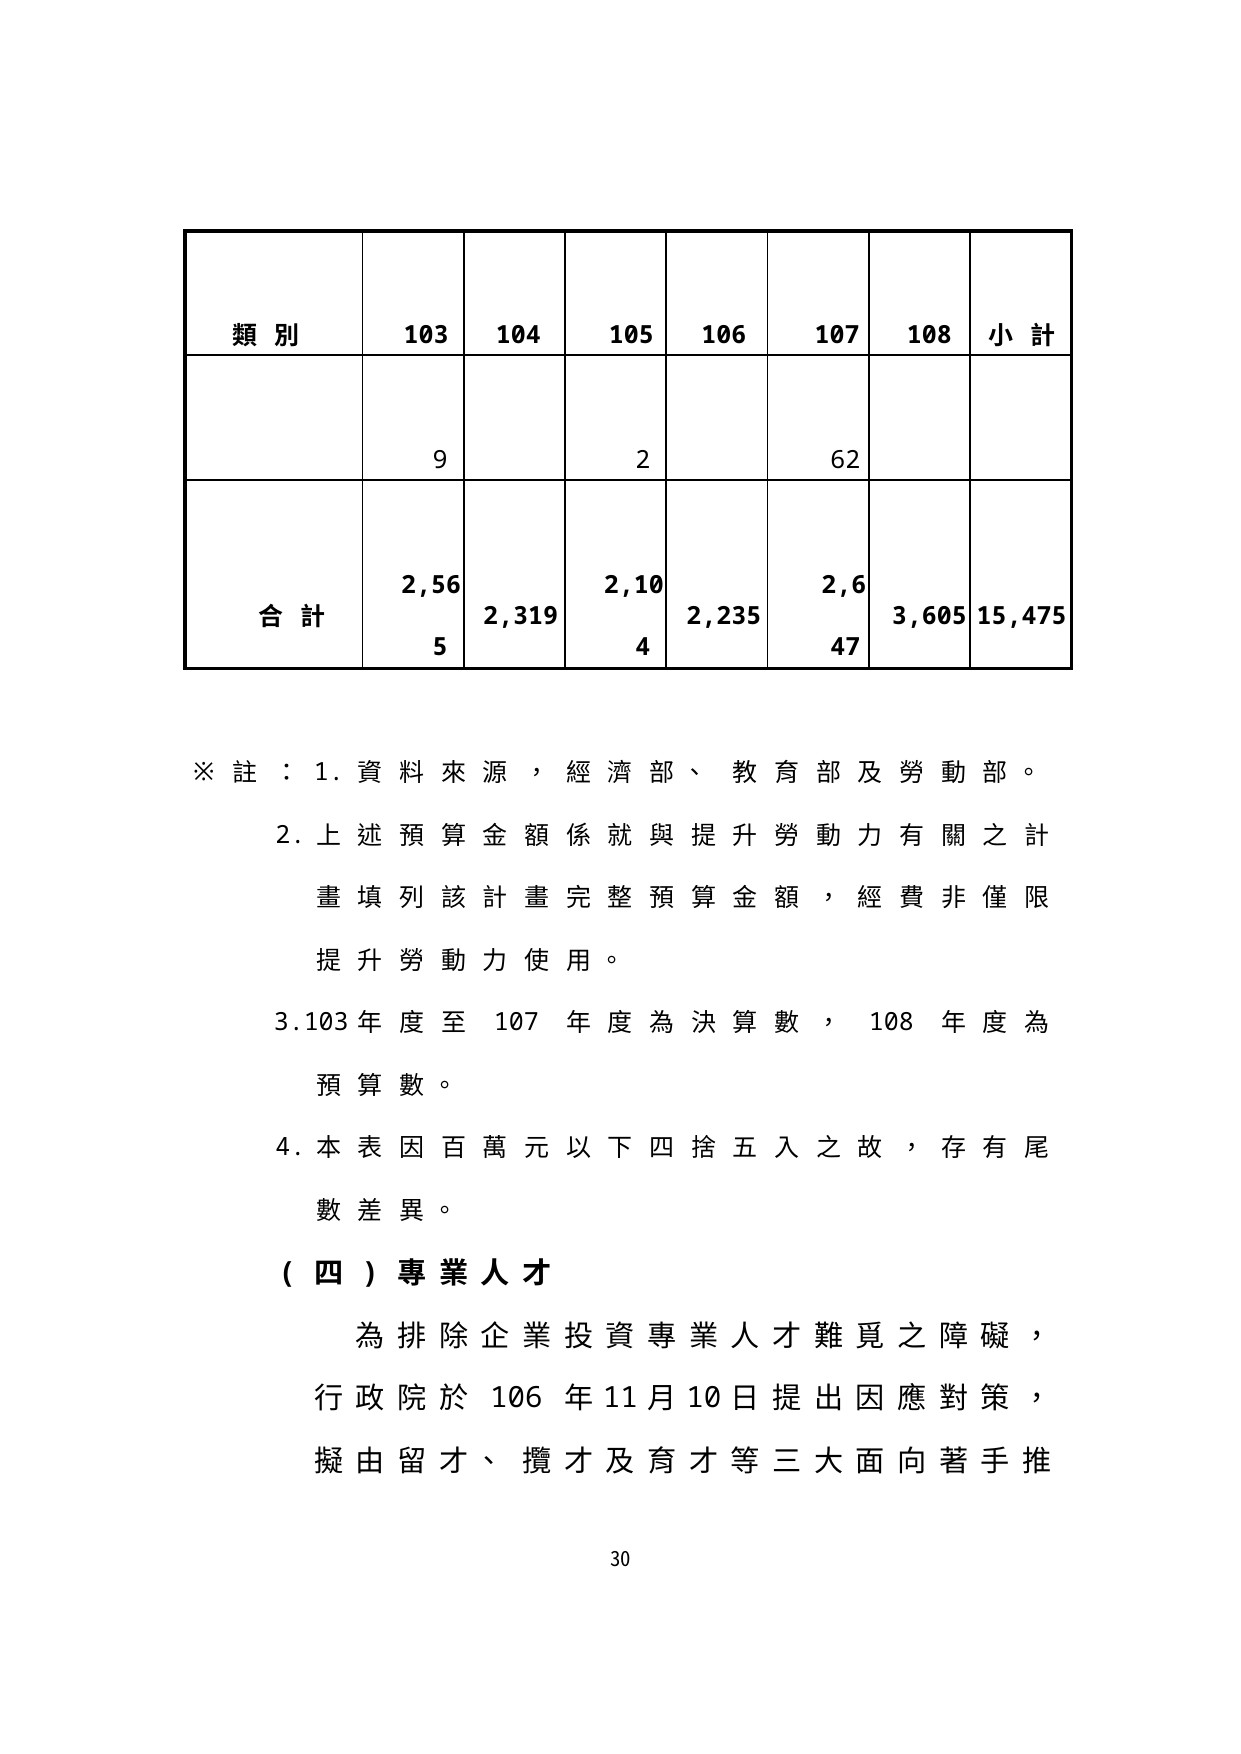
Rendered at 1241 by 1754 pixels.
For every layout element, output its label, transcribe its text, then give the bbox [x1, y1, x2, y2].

table_cell 2,319 [465, 481, 564, 667]
table_header 108 [870, 233, 969, 354]
table_cell [187, 356, 362, 479]
table_cell 15,475 [971, 481, 1070, 667]
table_header 103 [363, 233, 463, 354]
table_cell [870, 356, 969, 479]
table_cell [971, 356, 1070, 479]
table_cell 合計 [187, 481, 362, 667]
text ※註：1.資料來源，經濟部、教育部及勞動部。 [183, 729, 1058, 792]
table_cell 3,605 [870, 481, 969, 667]
table_header 小計 [971, 233, 1070, 354]
text 4.本表因百萬元以下四捨五入之故，存有尾數差異。 [183, 1104, 1058, 1229]
table_cell 2,565 [363, 481, 463, 667]
text 3.103年度至107年度為決算數，108年度為預算數。 [183, 979, 1058, 1104]
text 為排除企業投資專業人才難覓之障礙，行政院於106年11月10日提出因應對策，擬由留才、攬才及育才等三大面向著手推 [271, 1292, 1058, 1479]
table_header 106 [667, 233, 767, 354]
table_header 104 [465, 233, 564, 354]
table_cell 62 [768, 356, 868, 479]
table_header 107 [768, 233, 868, 354]
table_header 105 [566, 233, 665, 354]
table_cell 2 [566, 356, 665, 479]
table_cell 2,235 [667, 481, 767, 667]
table_cell [667, 356, 767, 479]
table_cell 2,647 [768, 481, 868, 667]
table_cell [465, 356, 564, 479]
text (四)專業人才 [242, 1229, 1058, 1292]
table_cell 9 [363, 356, 463, 479]
table_cell 2,104 [566, 481, 665, 667]
text 2.上述預算金額係就與提升勞動力有關之計畫填列該計畫完整預算金額，經費非僅限提升勞動力使用。 [183, 792, 1058, 979]
table_header 類別 [187, 233, 362, 354]
